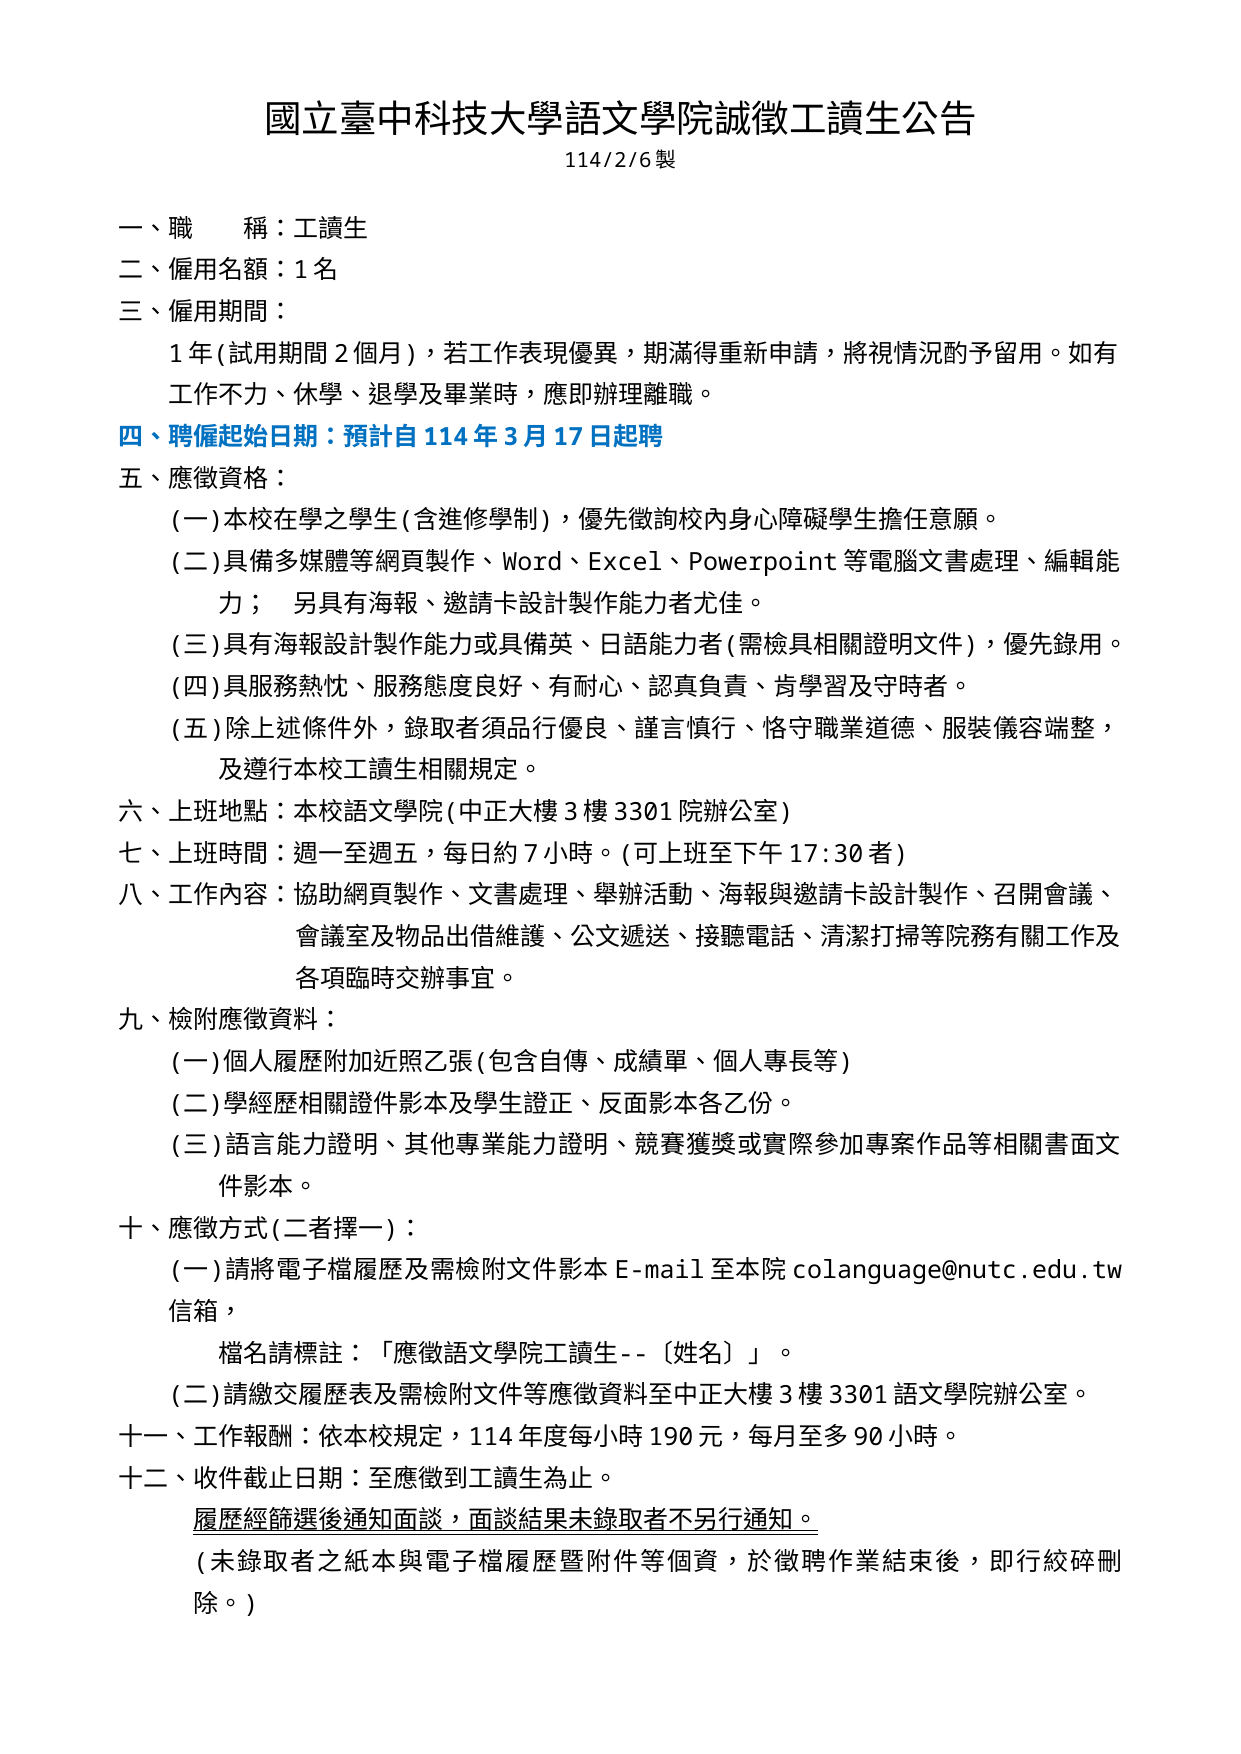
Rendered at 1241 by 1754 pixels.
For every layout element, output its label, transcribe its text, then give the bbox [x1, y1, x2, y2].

text 114/2/6製 [118, 143, 1122, 173]
text (三)語言能力證明、其他專業能力證明、競賽獲獎或實際參加專案作品等相關書面文件影本。 [168, 1120, 1122, 1204]
text 七、上班時間：週一至週五，每日約7小時。(可上班至下午17:30者) [118, 829, 1122, 870]
text 檔名請標註：「應徵語文學院工讀生--〔姓名〕」。 [218, 1329, 1122, 1370]
text 國立臺中科技大學語文學院誠徵工讀生公告 [118, 89, 1122, 143]
text 二、僱用名額：1名 [118, 245, 1122, 287]
text (二)具備多媒體等網頁製作、Word、Excel、Powerpoint等電腦文書處理、編輯能力； 另具有海報、邀請卡設計製作能力者尤佳。 [168, 537, 1122, 620]
text 十二、收件截止日期：至應徵到工讀生為止。 [118, 1454, 1122, 1495]
text (未錄取者之紙本與電子檔履歷暨附件等個資，於徵聘作業結束後，即行絞碎刪除。) [193, 1537, 1122, 1620]
text 九、檢附應徵資料： [118, 995, 1122, 1037]
text 1年(試用期間2個月)，若工作表現優異，期滿得重新申請，將視情況酌予留用。如有工作不力、休學、退學及畢業時，應即辦理離職。 [168, 329, 1122, 412]
text (一)個人履歷附加近照乙張(包含自傳、成績單、個人專長等) [168, 1037, 1122, 1079]
text (五)除上述條件外，錄取者須品行優良、謹言慎行、恪守職業道德、服裝儀容端整，及遵行本校工讀生相關規定。 [168, 704, 1122, 787]
text (三)具有海報設計製作能力或具備英、日語能力者(需檢具相關證明文件)，優先錄用。 [168, 620, 1122, 662]
text (四)具服務熱忱、服務態度良好、有耐心、認真負責、肯學習及守時者。 [168, 662, 1122, 704]
text 十、應徵方式(二者擇一)： [118, 1204, 1122, 1245]
text 三、僱用期間： [118, 287, 1122, 329]
text 履歷經篩選後通知面談，面談結果未錄取者不另行通知。 [193, 1495, 1122, 1537]
text 一、職 稱：工讀生 [118, 204, 1122, 245]
text 四、聘僱起始日期：預計自114年3月17日起聘 [118, 412, 1122, 454]
text 五、應徵資格： [118, 454, 1122, 495]
text (一)本校在學之學生(含進修學制)，優先徵詢校內身心障礙學生擔任意願。 [168, 495, 1122, 537]
text 六、上班地點：本校語文學院(中正大樓3樓3301院辦公室) [118, 787, 1122, 829]
text 八、工作內容：協助網頁製作、文書處理、舉辦活動、海報與邀請卡設計製作、召開會議、會議室及物品出借維護、公文遞送、接聽電話、清潔打掃等院務有關工作及各項臨時交辦事宜。 [118, 870, 1122, 995]
text (一)請將電子檔履歷及需檢附文件影本E-mail至本院colanguage@nutc.edu.tw信箱， [168, 1245, 1122, 1329]
text (二)請繳交履歷表及需檢附文件等應徵資料至中正大樓3樓3301語文學院辦公室。 [168, 1370, 1122, 1412]
text (二)學經歷相關證件影本及學生證正、反面影本各乙份。 [168, 1079, 1122, 1120]
text 十一、工作報酬：依本校規定，114年度每小時190元，每月至多90小時。 [118, 1412, 1122, 1454]
